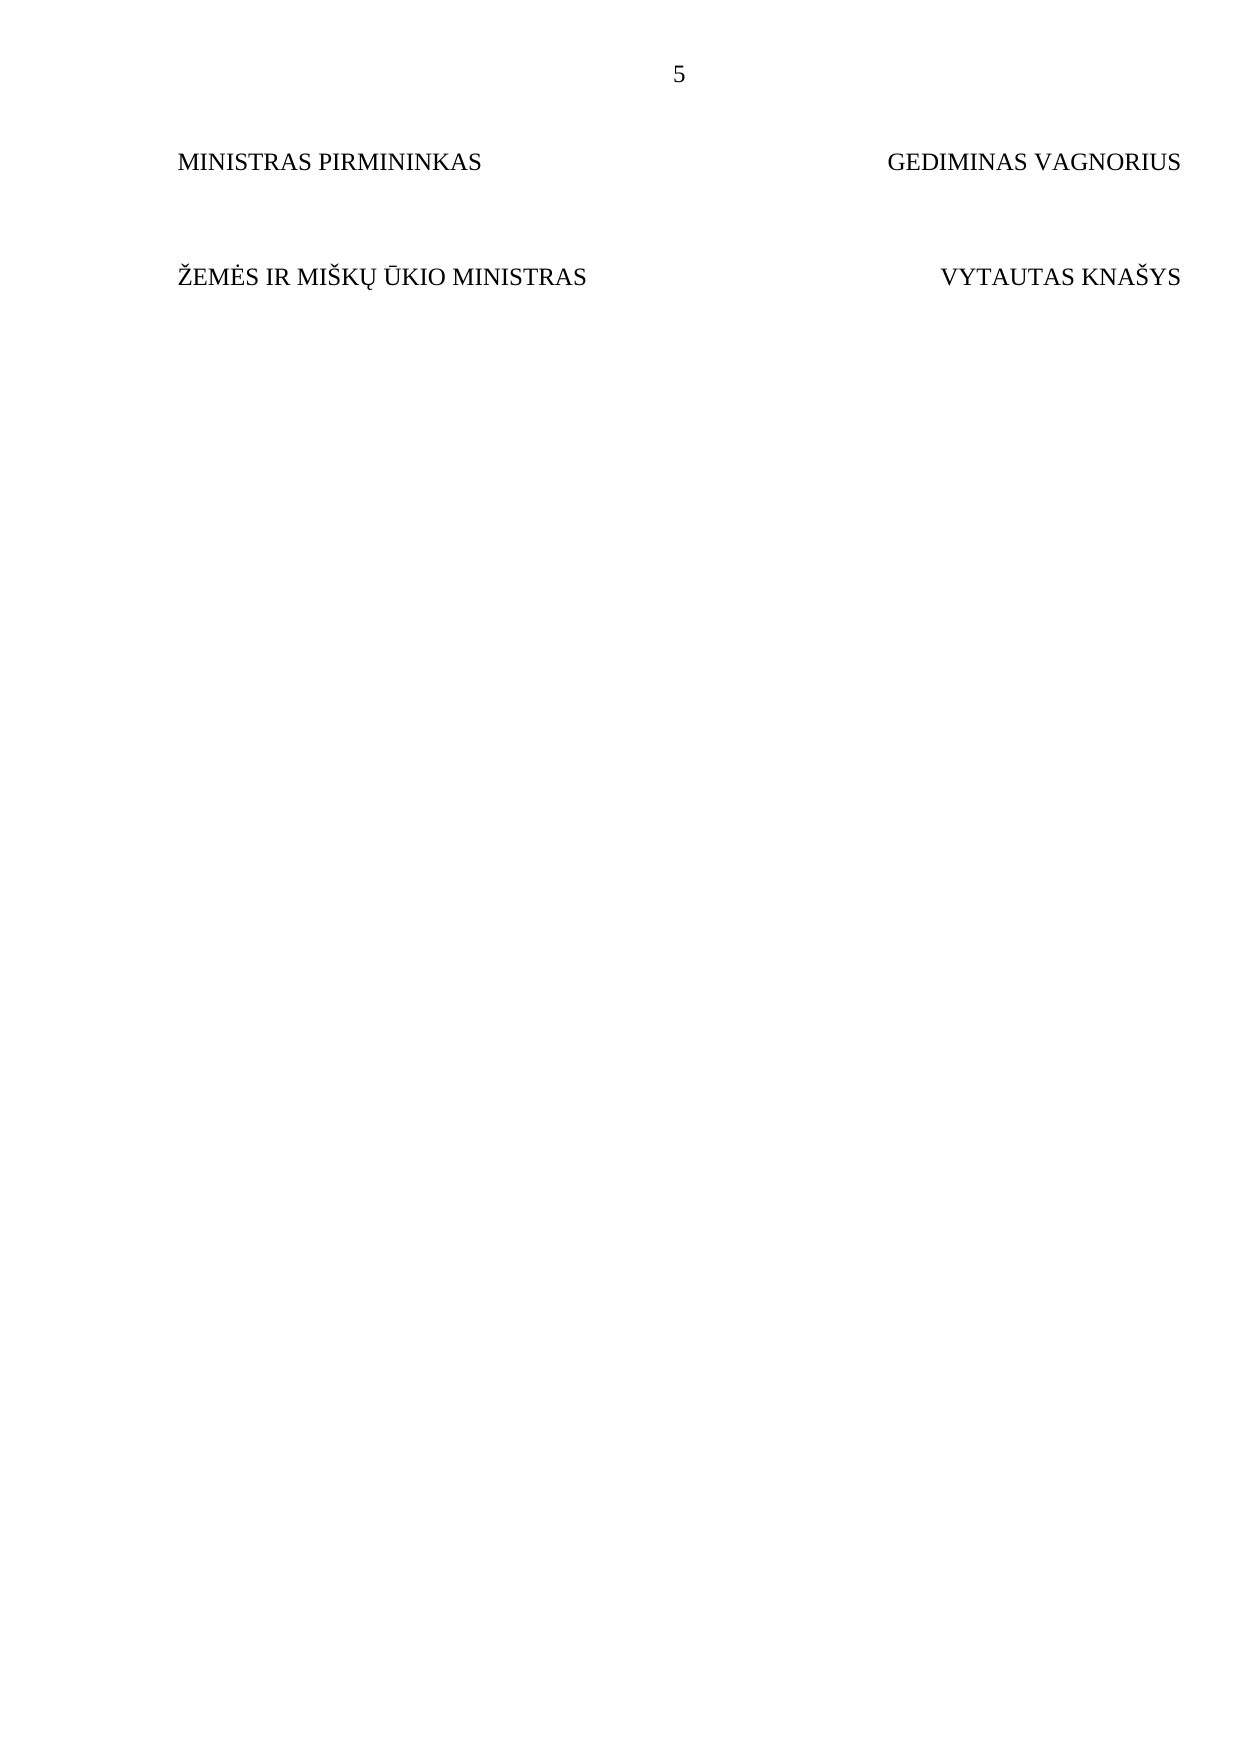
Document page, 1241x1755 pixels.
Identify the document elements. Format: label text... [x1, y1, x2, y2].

text ŽEMĖS IR MIŠKŲ ŪKIO MINISTRAS VYTAUTAS KNAŠYS [177, 262, 1181, 291]
text MINISTRAS PIRMININKAS GEDIMINAS VAGNORIUS [177, 147, 1181, 176]
